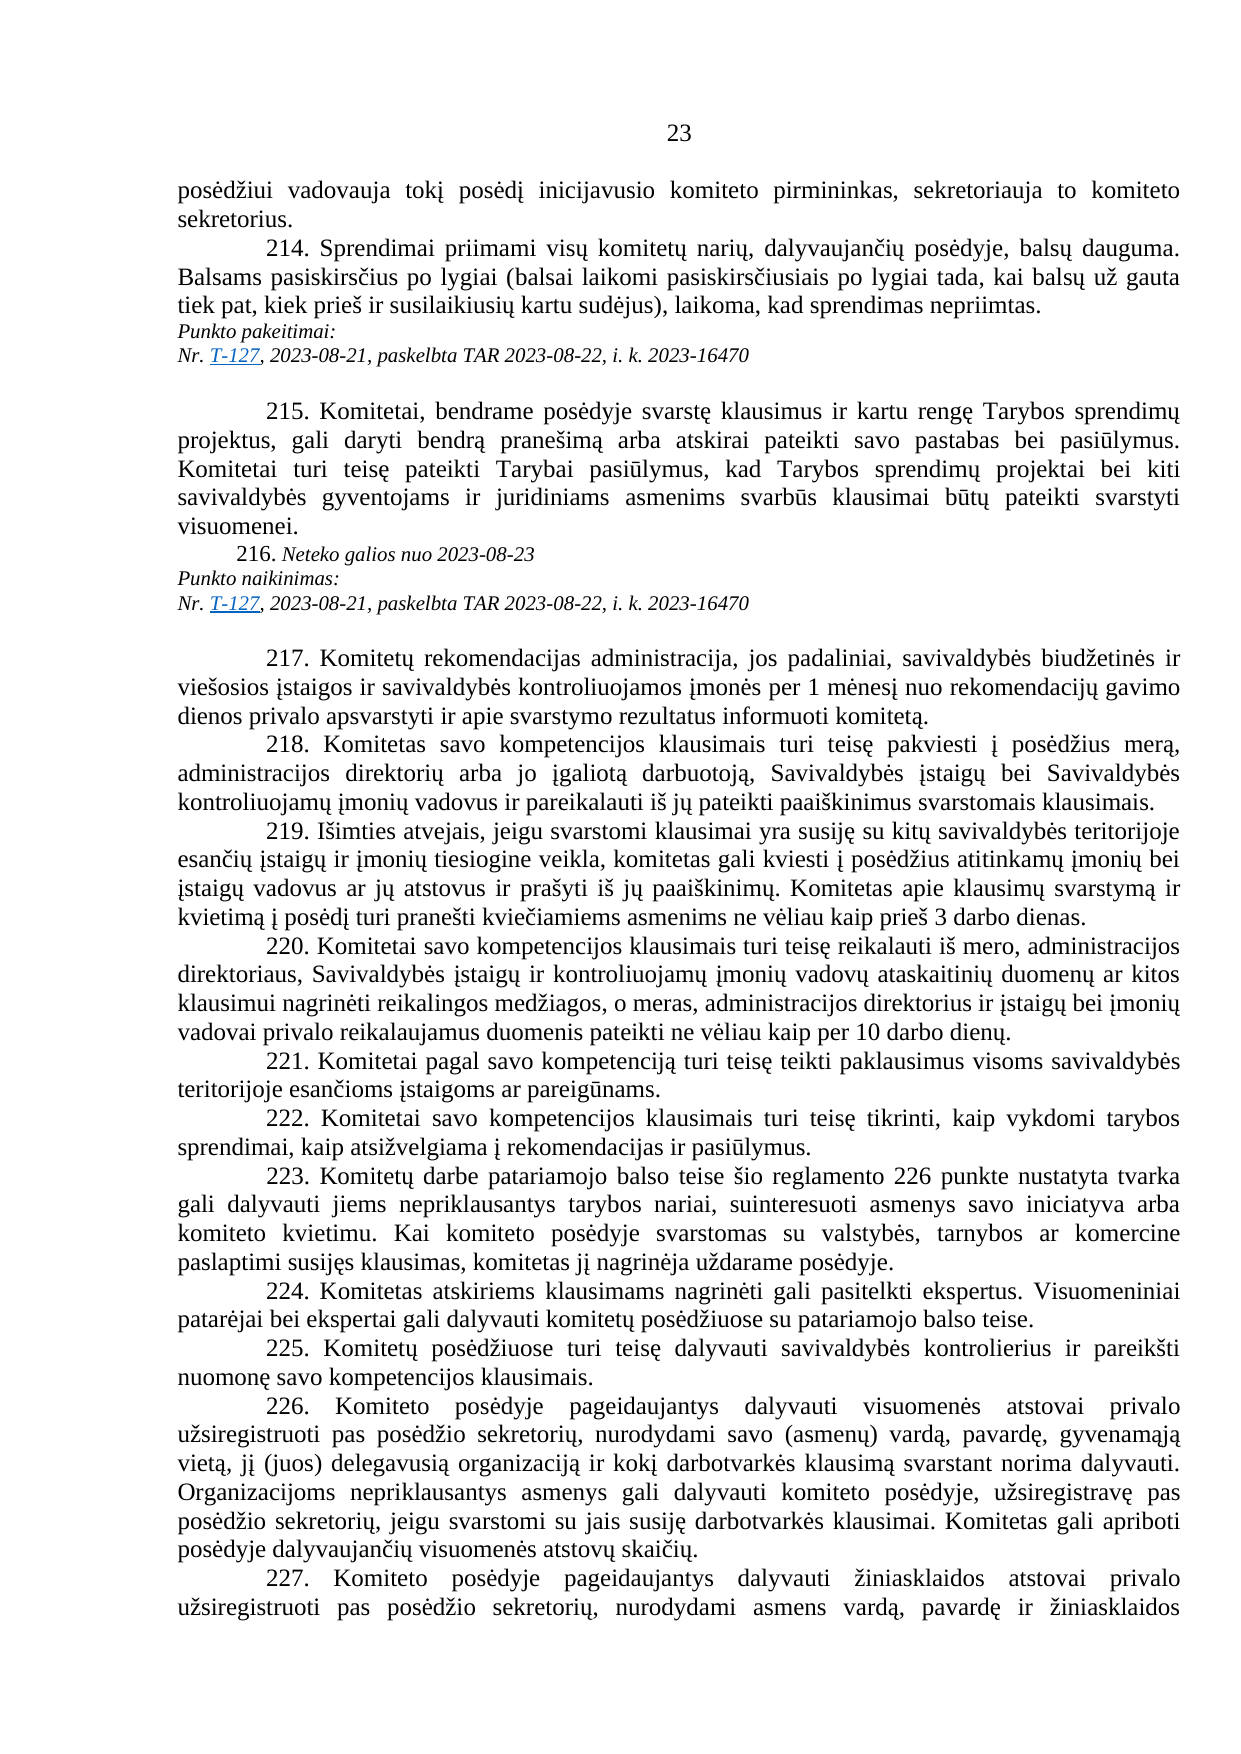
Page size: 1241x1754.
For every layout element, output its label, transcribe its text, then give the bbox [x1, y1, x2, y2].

text 217. Komitetų rekomendacijas administracija, jos padaliniai, savivaldybės biudžetinės ir viešosios įstaigos ir savivaldybės kontroliuojamos įmonės per 1 mėnesį nuo rekomendacijų gavimo dienos privalo apsvarstyti ir apie svarstymo rezultatus informuoti komitetą. [177, 643, 1181, 729]
text 219. Išimties atvejais, jeigu svarstomi klausimai yra susiję su kitų savivaldybės teritorijoje esančių įstaigų ir įmonių tiesiogine veikla, komitetas gali kviesti į posėdžius atitinkamų įmonių bei įstaigų vadovus ar jų atstovus ir prašyti iš jų paaiškinimų. Komitetas apie klausimų svarstymą ir kvietimą į posėdį turi pranešti kviečiamiems asmenims ne vėliau kaip prieš 3 darbo dienas. [177, 816, 1181, 931]
text 221. Komitetai pagal savo kompetenciją turi teisę teikti paklausimus visoms savivaldybės teritorijoje esančioms įstaigoms ar pareigūnams. [177, 1046, 1181, 1103]
text Nr. T-127, 2023-08-21, paskelbta TAR 2023-08-22, i. k. 2023-16470 [177, 590, 1181, 614]
text 222. Komitetai savo kompetencijos klausimais turi teisę tikrinti, kaip vykdomi tarybos sprendimai, kaip atsižvelgiama į rekomendacijas ir pasiūlymus. [177, 1103, 1181, 1161]
text 220. Komitetai savo kompetencijos klausimais turi teisę reikalauti iš mero, administracijos direktoriaus, Savivaldybės įstaigų ir kontroliuojamų įmonių vadovų ataskaitinių duomenų ar kitos klausimui nagrinėti reikalingos medžiagos, o meras, administracijos direktorius ir įstaigų bei įmonių vadovai privalo reikalaujamus duomenis pateikti ne vėliau kaip per 10 darbo dienų. [177, 931, 1181, 1046]
text 227. Komiteto posėdyje pageidaujantys dalyvauti žiniasklaidos atstovai privalo užsiregistruoti pas posėdžio sekretorių, nurodydami asmens vardą, pavardę ir žiniasklaidos [177, 1563, 1181, 1621]
text 218. Komitetas savo kompetencijos klausimais turi teisę pakviesti į posėdžius merą, administracijos direktorių arba jo įgaliotą darbuotoją, Savivaldybės įstaigų bei Savivaldybės kontroliuojamų įmonių vadovus ir pareikalauti iš jų pateikti paaiškinimus svarstomais klausimais. [177, 729, 1181, 816]
text posėdžiui vadovauja tokį posėdį inicijavusio komiteto pirmininkas, sekretoriauja to komiteto sekretorius. [177, 176, 1181, 233]
text 223. Komitetų darbe patariamojo balso teise šio reglamento 226 punkte nustatyta tvarka gali dalyvauti jiems nepriklausantys tarybos nariai, suinteresuoti asmenys savo iniciatyva arba komiteto kvietimu. Kai komiteto posėdyje svarstomas su valstybės, tarnybos ar komercine paslaptimi susijęs klausimas, komitetas jį nagrinėja uždarame posėdyje. [177, 1161, 1181, 1276]
text 216. Neteko galios nuo 2023-08-23 [177, 540, 1181, 566]
text 215. Komitetai, bendrame posėdyje svarstę klausimus ir kartu rengę Tarybos sprendimų projektus, gali daryti bendrą pranešimą arba atskirai pateikti savo pastabas bei pasiūlymus. Komitetai turi teisę pateikti Tarybai pasiūlymus, kad Tarybos sprendimų projektai bei kiti savivaldybės gyventojams ir juridiniams asmenims svarbūs klausimai būtų pateikti svarstyti visuomenei. [177, 396, 1181, 540]
text Nr. T-127, 2023-08-21, paskelbta TAR 2023-08-22, i. k. 2023-16470 [177, 343, 1181, 367]
text 226. Komiteto posėdyje pageidaujantys dalyvauti visuomenės atstovai privalo užsiregistruoti pas posėdžio sekretorių, nurodydami savo (asmenų) vardą, pavardę, gyvenamąją vietą, jį (juos) delegavusią organizaciją ir kokį darbotvarkės klausimą svarstant norima dalyvauti. Organizacijoms nepriklausantys asmenys gali dalyvauti komiteto posėdyje, užsiregistravę pas posėdžio sekretorių, jeigu svarstomi su jais susiję darbotvarkės klausimai. Komitetas gali apriboti posėdyje dalyvaujančių visuomenės atstovų skaičių. [177, 1391, 1181, 1563]
text 225. Komitetų posėdžiuose turi teisę dalyvauti savivaldybės kontrolierius ir pareikšti nuomonę savo kompetencijos klausimais. [177, 1333, 1181, 1391]
text Punkto naikinimas: [177, 566, 1181, 590]
text Punkto pakeitimai: [177, 319, 1181, 343]
text 224. Komitetas atskiriems klausimams nagrinėti gali pasitelkti ekspertus. Visuomeniniai patarėjai bei ekspertai gali dalyvauti komitetų posėdžiuose su patariamojo balso teise. [177, 1276, 1181, 1333]
text 214. Sprendimai priimami visų komitetų narių, dalyvaujančių posėdyje, balsų dauguma. Balsams pasiskirsčius po lygiai (balsai laikomi pasiskirsčiusiais po lygiai tada, kai balsų už gauta tiek pat, kiek prieš ir susilaikiusių kartu sudėjus), laikoma, kad sprendimas nepriimtas. [177, 233, 1181, 319]
